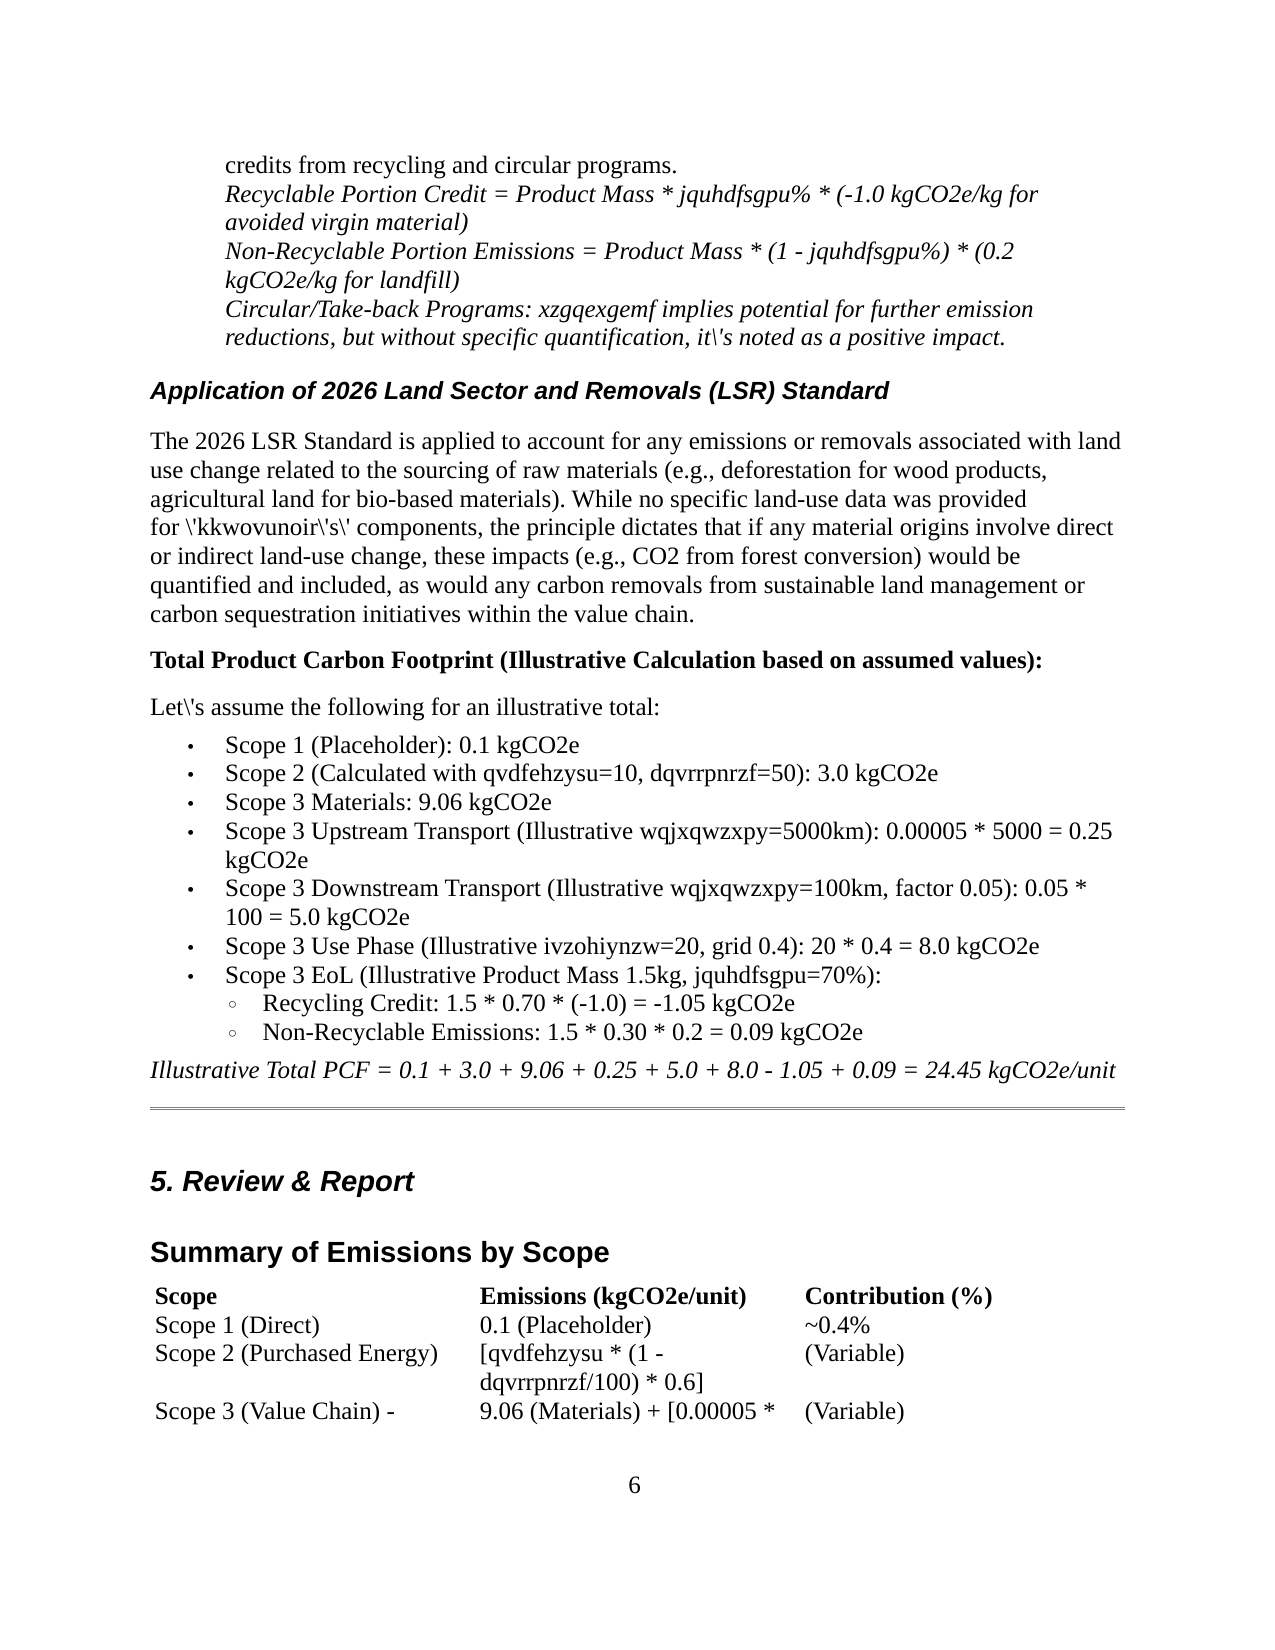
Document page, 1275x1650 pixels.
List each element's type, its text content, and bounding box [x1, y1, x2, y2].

table_cell Scope 1 (Direct) [150, 1310, 475, 1338]
list Scope 1 (Placeholder): 0.1 kgCO2e [187, 730, 1125, 758]
table_header Contribution (%) [800, 1281, 1125, 1310]
list Scope 3 Materials: 9.06 kgCO2e [187, 787, 1125, 816]
list Scope 3 Use Phase (Illustrative ivzohiynzw=20, grid 0.4): 20 * 0.4 = 8.0 kgCO2e [187, 931, 1125, 960]
table_cell [qvdfehzysu * (1 - dqvrrpnrzf/100) * 0.6] [475, 1339, 800, 1396]
table_cell 9.06 (Materials) + [0.00005 * [475, 1396, 800, 1425]
table_cell ~0.4% [800, 1310, 1125, 1338]
subtitle 5. Review & Report [150, 1164, 1125, 1197]
table_header Scope [150, 1281, 475, 1310]
table_header Emissions (kgCO2e/unit) [475, 1281, 800, 1310]
table_cell (Variable) [800, 1339, 1125, 1396]
text Illustrative Total PCF = 0.1 + 3.0 + 9.06 + 0.25 + 5.0 + 8.0 - 1.05 + 0.09 = 24.45 kgCO2e/unit [150, 1055, 1125, 1084]
list Scope 2 (Calculated with qvdfehzysu=10, dqvrrpnrzf=50): 3.0 kgCO2e [187, 758, 1125, 787]
text Total Product Carbon Footprint (Illustrative Calculation based on assumed values): [150, 645, 1125, 674]
list Scope 3 Downstream Transport (Illustrative wqjxqwzxpy=100km, factor 0.05): 0.05 * 100 = 5.0 kgCO2e [187, 873, 1125, 931]
table_cell 0.1 (Placeholder) [475, 1310, 800, 1338]
list credits from recycling and circular programs. Recyclable Portion Credit = Product Mass * jquhdfsgpu% * (-1.0 kgCO2e/kg for avoided virgin material) Non-Recyclable Portion Emissions = Product Mass * (1 - jquhdfsgpu%) * (0.2 kgCO2e/kg for landfill) Circular/Take-back Programs: xzgqexgemf implies potential for further emission reductions, but without specific quantification, it\'s noted as a positive impact. [187, 150, 1125, 351]
subtitle Summary of Emissions by Scope [150, 1235, 1125, 1268]
list Non-Recyclable Emissions: 1.5 * 0.30 * 0.2 = 0.09 kgCO2e [225, 1017, 1125, 1046]
list Scope 3 EoL (Illustrative Product Mass 1.5kg, jquhdfsgpu=70%): [187, 960, 1125, 988]
text The 2026 LSR Standard is applied to account for any emissions or removals associated with land use change related to the sourcing of raw materials (e.g., deforestation for wood products, agricultural land for bio-based materials). While no specific land-use data was provided for \'kkwovunoir\'s\' components, the principle dictates that if any material origins involve direct or indirect land-use change, these impacts (e.g., CO2 from forest conversion) would be quantified and included, as would any carbon removals from sustainable land management or carbon sequestration initiatives within the value chain. [150, 426, 1125, 627]
table_cell Scope 3 (Value Chain) [150, 1396, 475, 1425]
list Recycling Credit: 1.5 * 0.70 * (-1.0) = -1.05 kgCO2e [225, 988, 1125, 1017]
list Scope 3 Upstream Transport (Illustrative wqjxqwzxpy=5000km): 0.00005 * 5000 = 0.25 kgCO2e [187, 816, 1125, 873]
text Let\'s assume the following for an illustrative total: [150, 692, 1125, 721]
subtitle Application of 2026 Land Sector and Removals (LSR) Standard [150, 376, 1125, 405]
table_cell (Variable) [800, 1396, 1125, 1425]
table_cell Scope 2 (Purchased Energy) [150, 1339, 475, 1396]
